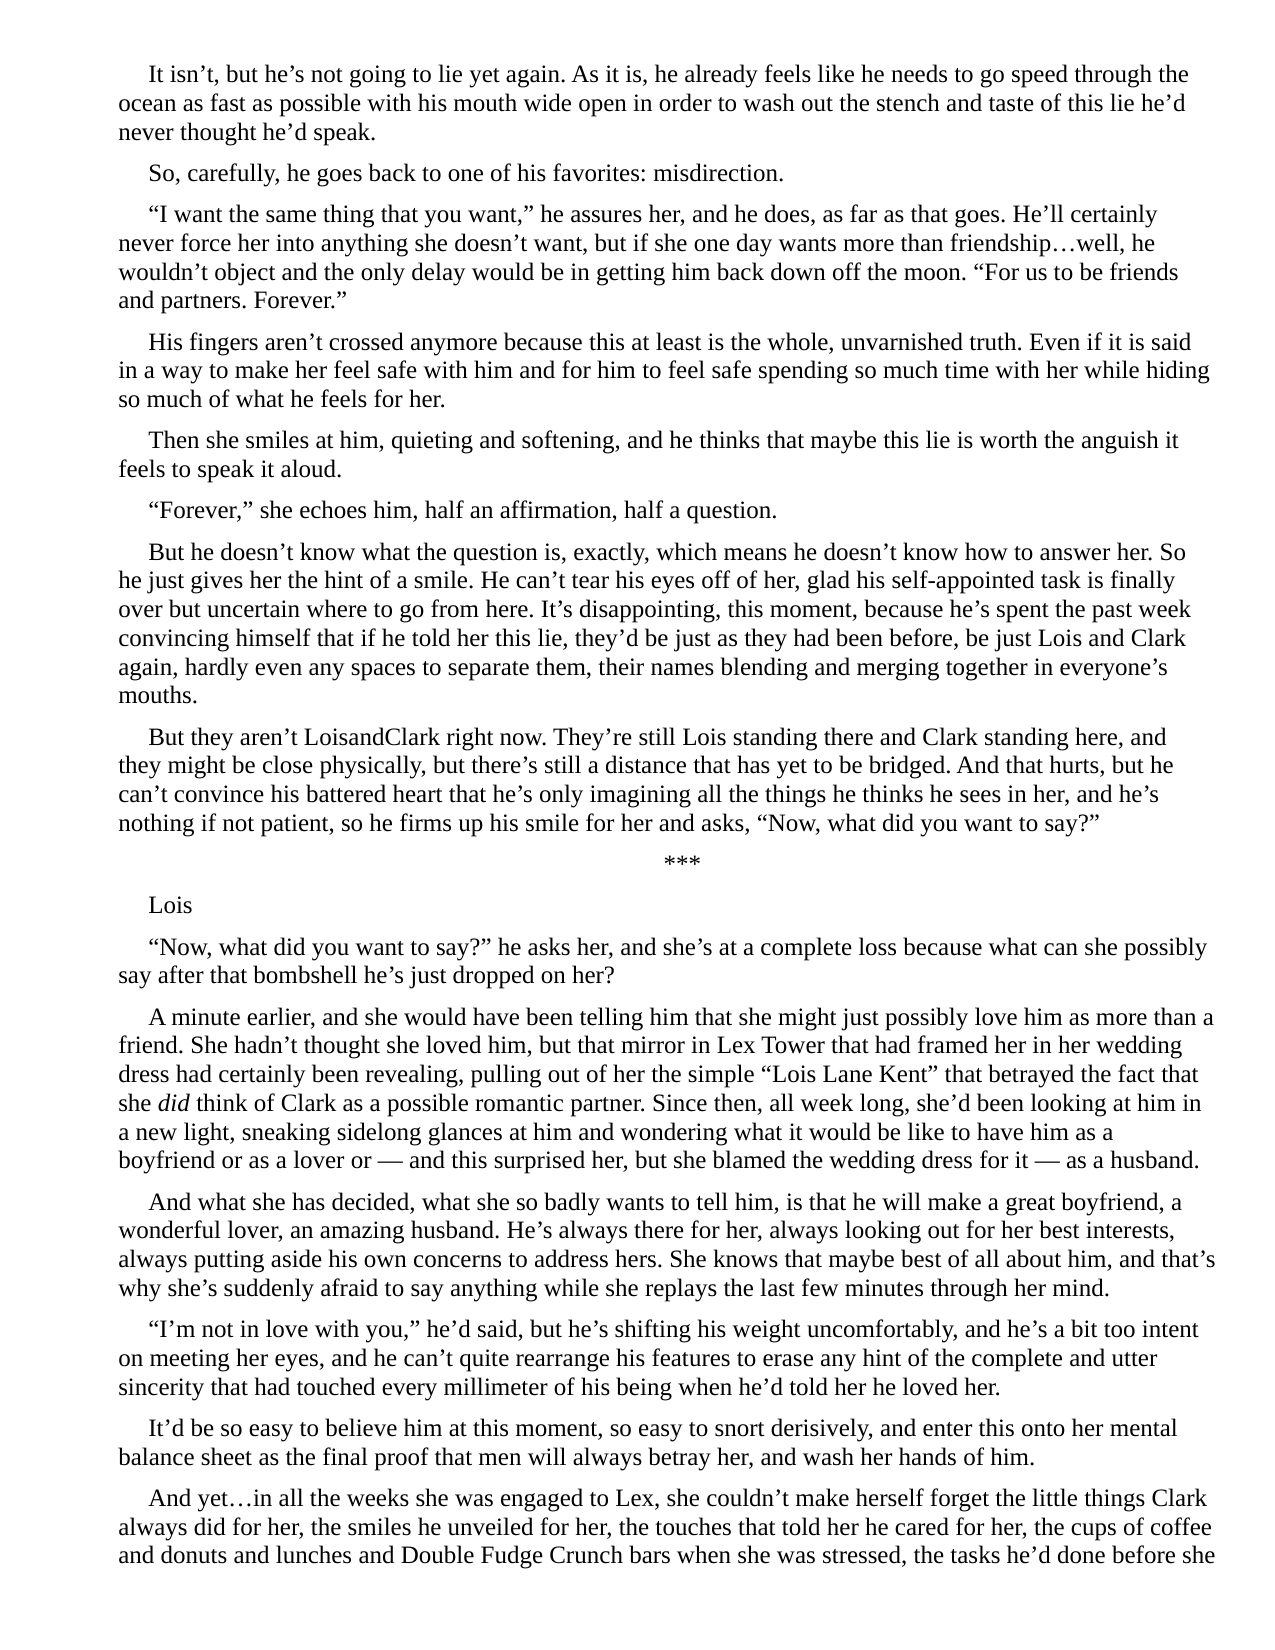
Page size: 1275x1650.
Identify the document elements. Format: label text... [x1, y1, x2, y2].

text But they aren’t LoisandClark right now. They’re still Lois standing there and Clark standing here, and they might be close physically, but there’s still a distance that has yet to be bridged. And that hurts, but he can’t convince his battered heart that he’s only imagining all the things he thinks he sees in her, and he’s nothing if not patient, so he firms up his smile for her and asks, “Now, what did you want to say?” [118, 722, 1216, 837]
text It isn’t, but he’s not going to lie yet again. As it is, he already feels like he needs to go speed through the ocean as fast as possible with his mouth wide open in order to wash out the stench and taste of this lie he’d never thought he’d speak. [118, 59, 1216, 145]
text “I want the same thing that you want,” he assures her, and he does, as far as that goes. He’ll certainly never force her into anything she doesn’t want, but if she one day wants more than friendship…well, he wouldn’t object and the only delay would be in getting him back down off the moon. “For us to be friends and partners. Forever.” [118, 199, 1216, 314]
text “I’m not in love with you,” he’d said, but he’s shifting his weight uncomfortably, and he’s a bit too intent on meeting her eyes, and he can’t quite rearrange his features to erase any hint of the complete and utter sincerity that had touched every millimeter of his being when he’d told her he loved her. [118, 1314, 1216, 1400]
text Lois [118, 890, 1216, 919]
text And what she has decided, what she so badly wants to tell him, is that he will make a great boyfriend, a wonderful lover, an amazing husband. He’s always there for her, always looking out for her best interests, always putting aside his own concerns to address hers. She knows that maybe best of all about him, and that’s why she’s suddenly afraid to say anything while she replays the last few minutes through her mind. [118, 1187, 1216, 1302]
text “Now, what did you want to say?” he asks her, and she’s at a complete loss because what can she possibly say after that bombshell he’s just dropped on her? [118, 932, 1216, 989]
text A minute earlier, and she would have been telling him that she might just possibly love him as more than a friend. She hadn’t thought she loved him, but that mirror in Lex Tower that had framed her in her wedding dress had certainly been revealing, pulling out of her the simple “Lois Lane Kent” that betrayed the fact that she did think of Clark as a possible romantic partner. Since then, all week long, she’d been looking at him in a new light, sneaking sidelong glances at him and wondering what it would be like to have him as a boyfriend or as a lover or — and this surprised her, but she blamed the wedding dress for it — as a husband. [118, 1002, 1216, 1174]
text And yet…in all the weeks she was engaged to Lex, she couldn’t make herself forget the little things Clark always did for her, the smiles he unveiled for her, the touches that told her he cared for her, the cups of coffee and donuts and lunches and Double Fudge Crunch bars when she was stressed, the tasks he’d done before she [118, 1483, 1216, 1569]
text *** [118, 849, 1216, 878]
text But he doesn’t know what the question is, exactly, which means he doesn’t know how to answer her. So he just gives her the hint of a smile. He can’t tear his eyes off of her, glad his self-appointed task is finally over but uncertain where to go from here. It’s disappointing, this moment, because he’s spent the past week convincing himself that if he told her this lie, they’d be just as they had been before, be just Lois and Clark again, hardly even any spaces to separate them, their names blending and merging together in everyone’s mouths. [118, 537, 1216, 709]
text It’d be so easy to believe him at this moment, so easy to snort derisively, and enter this onto her mental balance sheet as the final proof that men will always betray her, and wash her hands of him. [118, 1413, 1216, 1470]
text His fingers aren’t crossed anymore because this at least is the whole, unvarnished truth. Even if it is said in a way to make her feel safe with him and for him to feel safe spending so much time with her while hiding so much of what he feels for her. [118, 327, 1216, 413]
text So, carefully, he goes back to one of his favorites: misdirection. [118, 158, 1216, 187]
text “Forever,” she echoes him, half an affirmation, half a question. [118, 495, 1216, 524]
text Then she smiles at him, quieting and softening, and he thinks that maybe this lie is worth the anguish it feels to speak it aloud. [118, 425, 1216, 483]
